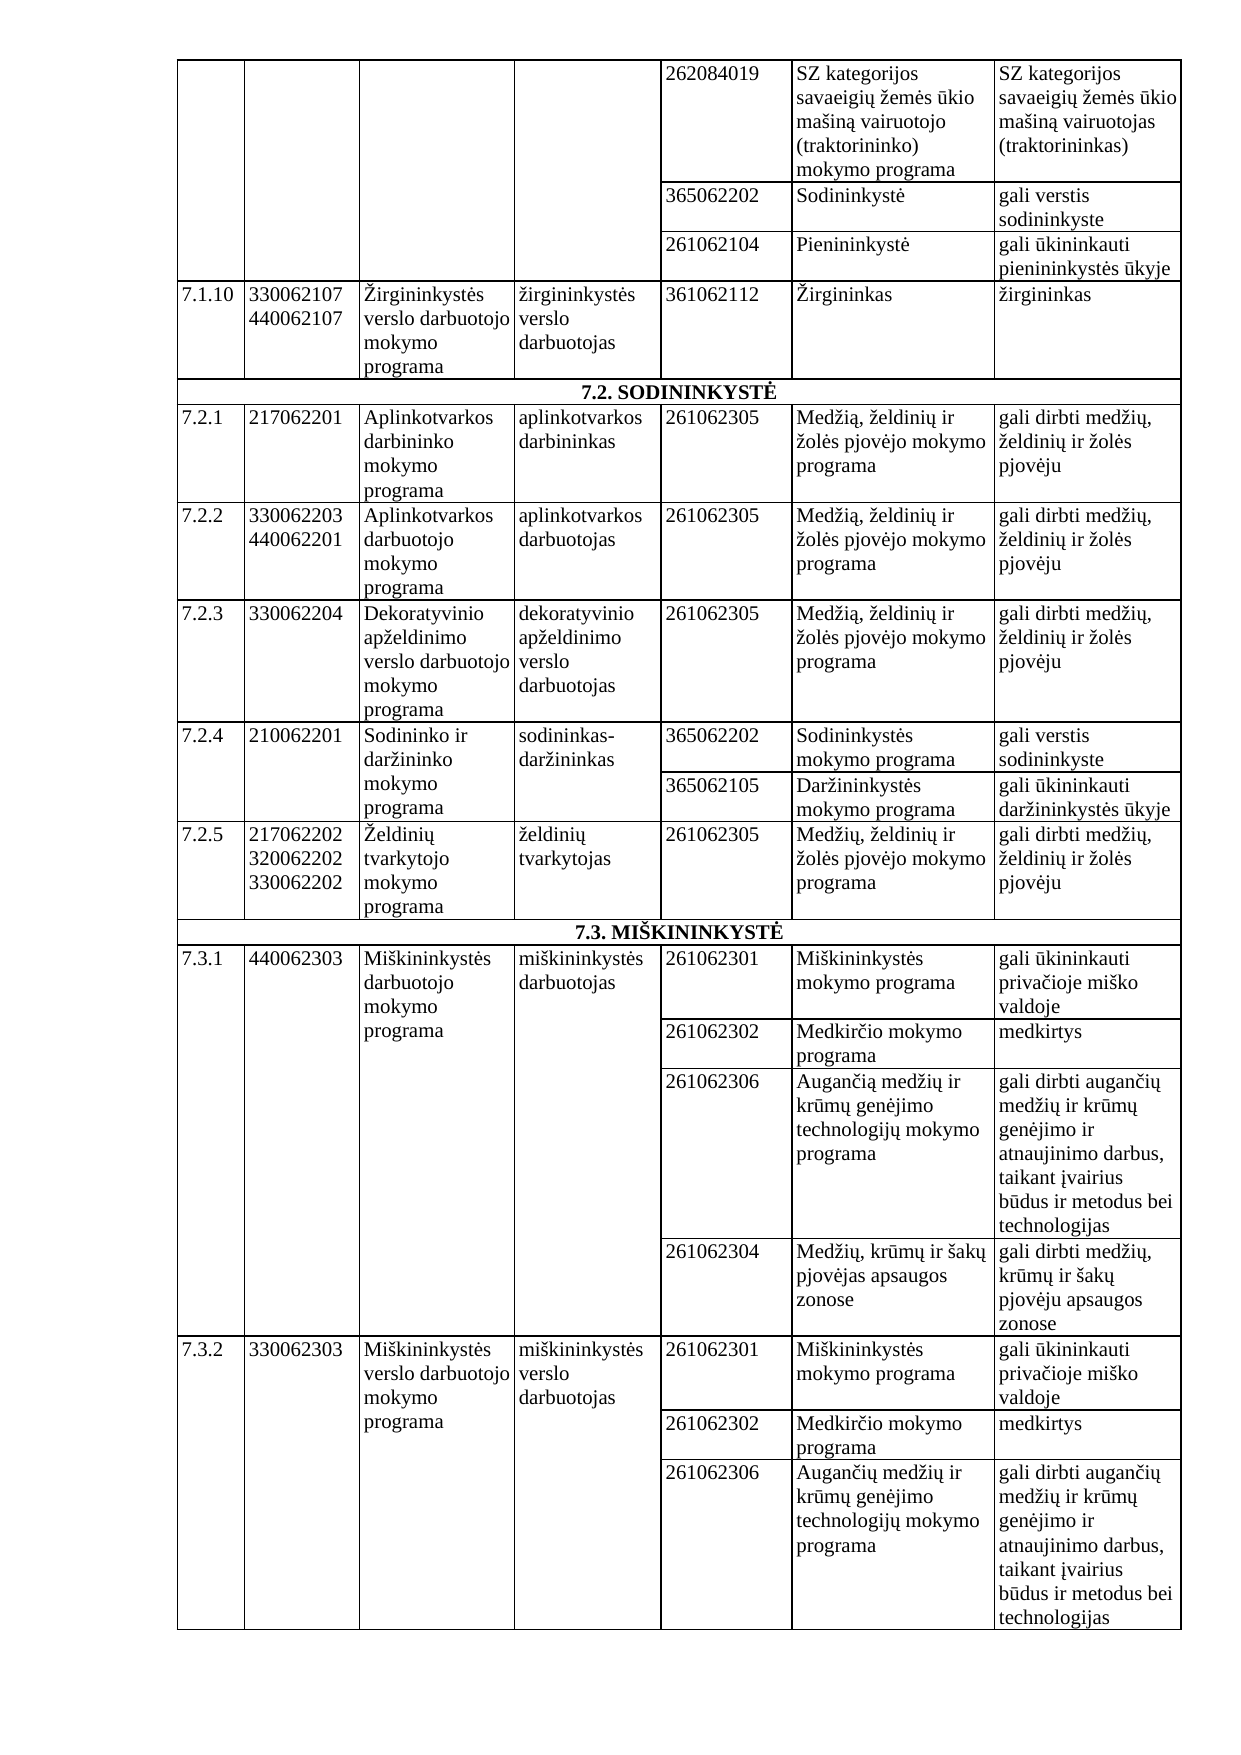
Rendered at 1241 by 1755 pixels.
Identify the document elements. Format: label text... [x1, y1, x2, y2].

table_cell Medkirčio mokymo programa [793, 1020, 994, 1067]
table_cell dekoratyvinio apželdinimo verslo darbuotojas [515, 601, 660, 721]
table_cell Miškininkystės darbuotojo mokymo programa [360, 946, 514, 1335]
table_cell medkirtys [995, 1411, 1180, 1459]
table_cell Žirgininkystės verslo darbuotojo mokymo programa [360, 282, 514, 378]
table_cell medkirtys [995, 1020, 1180, 1067]
table_cell želdinių tvarkytojas [515, 822, 660, 918]
table_cell 7.2.5 [178, 822, 244, 918]
table_cell 7.2.3 [178, 601, 244, 721]
table_cell 261062301 [662, 946, 791, 1018]
table_cell 365062202 [662, 723, 791, 771]
table_cell žirgininkystės verslo darbuotojas [515, 282, 660, 378]
table_cell 330062204 [245, 601, 359, 721]
table_cell 7.3.1 [178, 946, 244, 1335]
table_cell 261062305 [662, 822, 791, 918]
table_cell Medkirčio mokymo programa [793, 1411, 994, 1459]
table_cell 365062105 [662, 773, 791, 821]
table_cell 261062302 [662, 1020, 791, 1067]
table_cell 7.1.10 [178, 282, 244, 378]
table_cell 7.3. MIŠKININKYSTĖ [178, 920, 1180, 944]
table_cell sodininkas-daržininkas [515, 723, 660, 821]
table_cell Pienininkystė [793, 232, 994, 280]
table_cell 330062203 440062201 [245, 503, 359, 599]
table_cell 261062305 [662, 601, 791, 721]
table_cell 361062112 [662, 282, 791, 378]
table_cell Želdinių tvarkytojo mokymo programa [360, 822, 514, 918]
table_cell gali verstis sodininkyste [995, 183, 1180, 231]
table_cell Miškininkystės verslo darbuotojo mokymo programa [360, 1337, 514, 1629]
table_cell [515, 61, 660, 280]
table_cell 261062302 [662, 1411, 791, 1459]
table_cell 440062303 [245, 946, 359, 1335]
table_cell Medžių, želdinių ir žolės pjovėjo mokymo programa [793, 822, 994, 918]
table_cell gali dirbti medžių, želdinių ir žolės pjovėju [995, 601, 1180, 721]
table_cell Miškininkystės mokymo programa [793, 946, 994, 1018]
table_cell Miškininkystės mokymo programa [793, 1337, 994, 1409]
table_cell gali dirbti medžių, želdinių ir žolės pjovėju [995, 503, 1180, 599]
table_cell [178, 61, 244, 280]
table_cell SZ kategorijos savaeigių žemės ūkio mašiną vairuotojas (traktorininkas) [995, 61, 1180, 181]
table_cell 7.3.2 [178, 1337, 244, 1629]
table_cell Augančią medžių ir krūmų genėjimo technologijų mokymo programa [793, 1069, 994, 1237]
table_cell [360, 61, 514, 280]
table_cell miškininkystės darbuotojas [515, 946, 660, 1335]
table_cell miškininkystės verslo darbuotojas [515, 1337, 660, 1629]
table_cell [245, 61, 359, 280]
table_cell Augančių medžių ir krūmų genėjimo technologijų mokymo programa [793, 1460, 994, 1629]
table_cell 7.2. SODININKYSTĖ [178, 380, 1180, 404]
table_cell gali dirbti medžių, želdinių ir žolės pjovėju [995, 822, 1180, 918]
table_cell gali ūkininkauti pienininkystės ūkyje [995, 232, 1180, 280]
table_cell Medžių, krūmų ir šakų pjovėjas apsaugos zonose [793, 1239, 994, 1335]
table_cell gali ūkininkauti daržininkystės ūkyje [995, 773, 1180, 821]
table_cell aplinkotvarkos darbuotojas [515, 503, 660, 599]
table_cell Medžią, želdinių ir žolės pjovėjo mokymo programa [793, 503, 994, 599]
table_cell 261062301 [662, 1337, 791, 1409]
table_cell Sodininkystės mokymo programa [793, 723, 994, 771]
table_cell 217062202 320062202 330062202 [245, 822, 359, 918]
table_cell 330062107 440062107 [245, 282, 359, 378]
table_cell Dekoratyvinio apželdinimo verslo darbuotojo mokymo programa [360, 601, 514, 721]
table_cell aplinkotvarkos darbininkas [515, 405, 660, 502]
table_cell 261062306 [662, 1460, 791, 1629]
table_cell SZ kategorijos savaeigių žemės ūkio mašiną vairuotojo (traktorininko) mokymo programa [793, 61, 994, 181]
table_cell Medžią, želdinių ir žolės pjovėjo mokymo programa [793, 405, 994, 502]
table_cell Medžią, želdinių ir žolės pjovėjo mokymo programa [793, 601, 994, 721]
table_cell gali ūkininkauti privačioje miško valdoje [995, 946, 1180, 1018]
table_cell Sodininko ir daržininko mokymo programa [360, 723, 514, 821]
table_cell 7.2.2 [178, 503, 244, 599]
table_cell 261062304 [662, 1239, 791, 1335]
table_cell 365062202 [662, 183, 791, 231]
table_cell 210062201 [245, 723, 359, 821]
table_cell 261062305 [662, 503, 791, 599]
table_cell 7.2.4 [178, 723, 244, 821]
table_cell 217062201 [245, 405, 359, 502]
table_cell Daržininkystės mokymo programa [793, 773, 994, 821]
table_cell Sodininkystė [793, 183, 994, 231]
table_cell žirgininkas [995, 282, 1180, 378]
table_cell 261062306 [662, 1069, 791, 1237]
table_cell gali ūkininkauti privačioje miško valdoje [995, 1337, 1180, 1409]
table_cell gali dirbti augančių medžių ir krūmų genėjimo ir atnaujinimo darbus, taikant įvairius būdus ir metodus bei technologijas [995, 1069, 1180, 1237]
table_cell Aplinkotvarkos darbuotojo mokymo programa [360, 503, 514, 599]
table_cell 7.2.1 [178, 405, 244, 502]
table_cell gali dirbti medžių, krūmų ir šakų pjovėju apsaugos zonose [995, 1239, 1180, 1335]
table_cell Žirgininkas [793, 282, 994, 378]
table_cell 262084019 [662, 61, 791, 181]
table_cell 261062104 [662, 232, 791, 280]
table_cell gali dirbti medžių, želdinių ir žolės pjovėju [995, 405, 1180, 502]
table_cell gali dirbti augančių medžių ir krūmų genėjimo ir atnaujinimo darbus, taikant įvairius būdus ir metodus bei technologijas [995, 1460, 1180, 1629]
table_cell gali verstis sodininkyste [995, 723, 1180, 771]
table_cell 330062303 [245, 1337, 359, 1629]
table_cell Aplinkotvarkos darbininko mokymo programa [360, 405, 514, 502]
table_cell 261062305 [662, 405, 791, 502]
